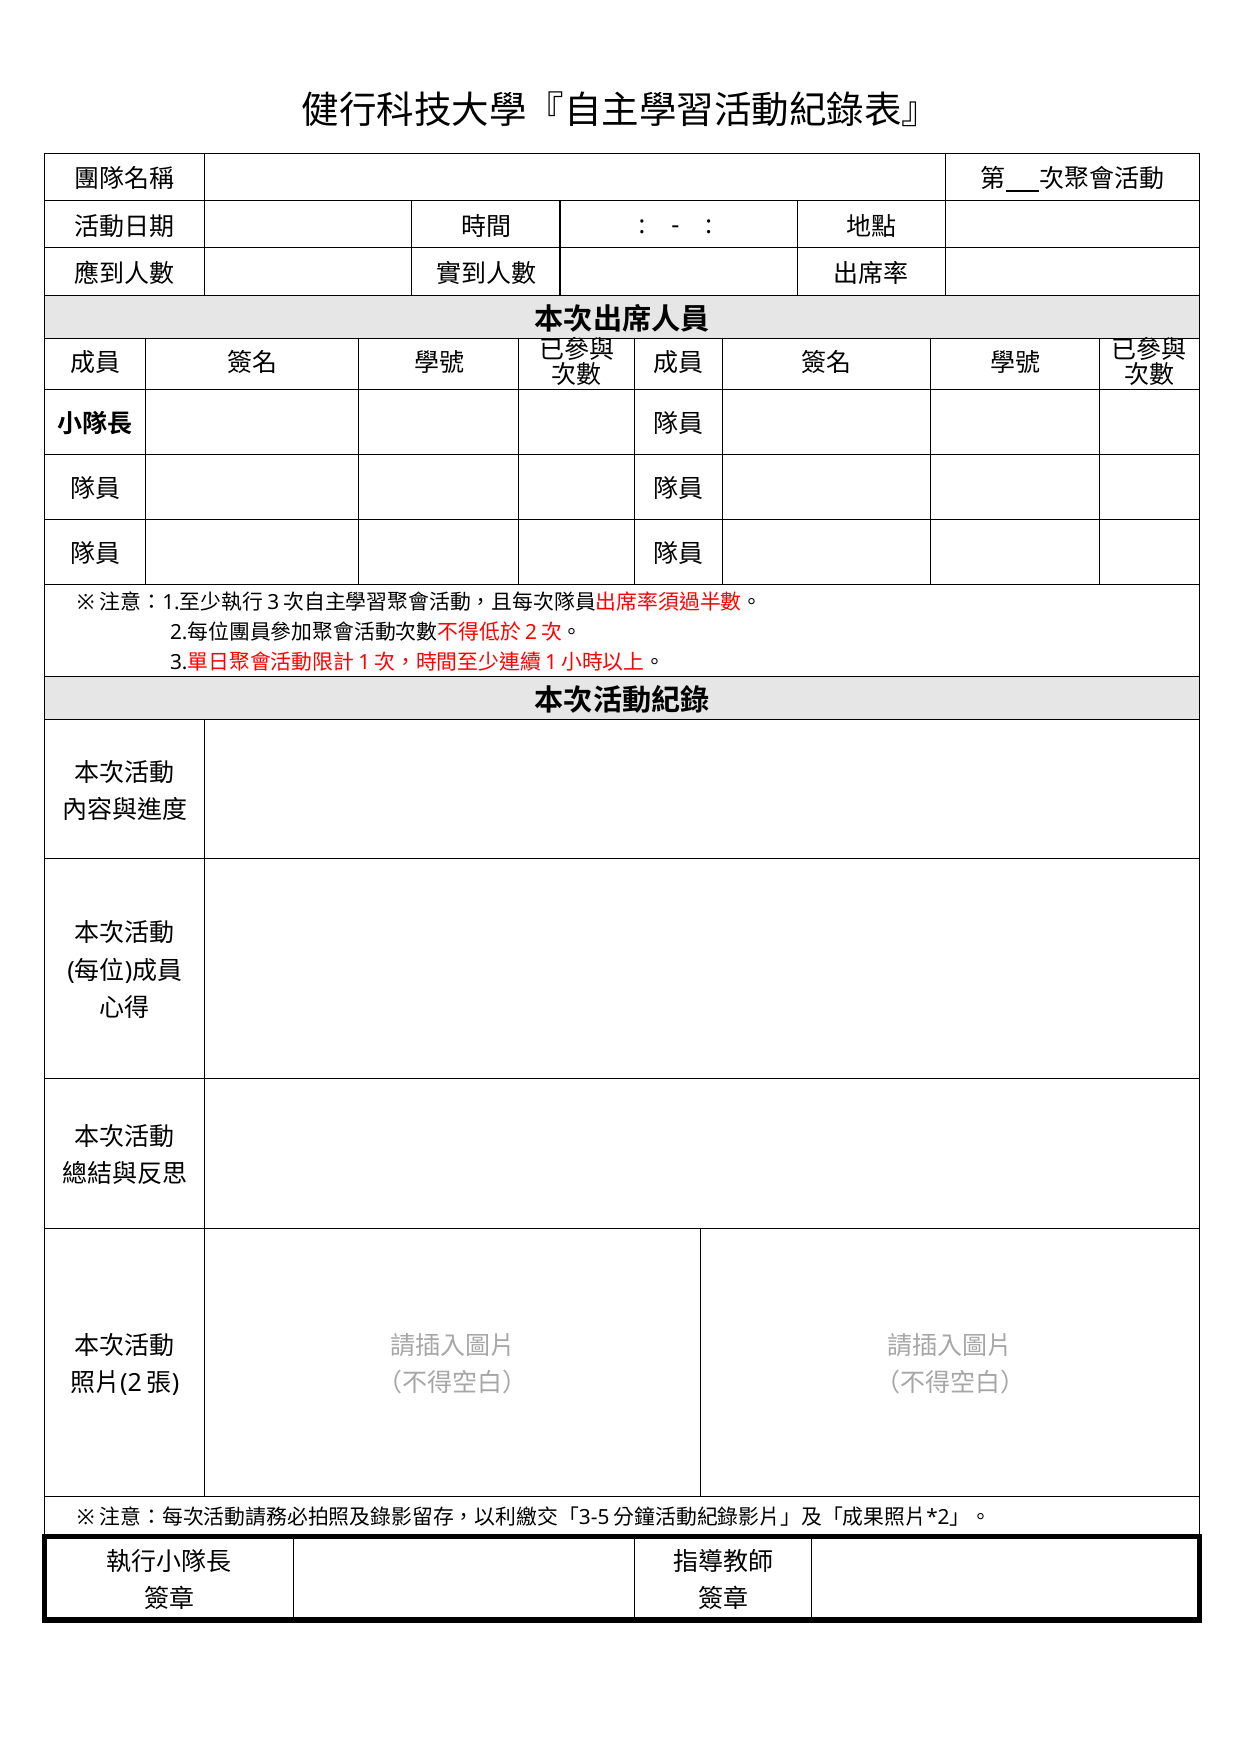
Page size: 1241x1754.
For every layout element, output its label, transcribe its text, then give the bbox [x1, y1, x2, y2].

table_cell [205, 859, 1199, 1078]
table_cell 時間 [412, 201, 559, 247]
table_header 第 次聚會活動 [946, 154, 1199, 200]
table_cell [519, 455, 634, 519]
table_cell [359, 520, 518, 584]
table_cell [519, 390, 634, 454]
table_cell [723, 390, 930, 454]
table_cell 本次活動 內容與進度 [45, 720, 204, 858]
table_cell 已參與次數 [1100, 339, 1199, 389]
table_cell [205, 720, 1199, 858]
table_cell 學號 [931, 339, 1099, 389]
table_cell [205, 248, 411, 294]
table_cell [946, 201, 1199, 247]
table_cell 隊員 [635, 520, 722, 584]
table_cell ※ 注意：每次活動請務必拍照及錄影留存，以利繳交「3-5分鐘活動紀錄影片」及「成果照片*2」。 [45, 1497, 1199, 1534]
table_cell 指導教師 簽章 [635, 1539, 811, 1617]
table_cell [205, 1079, 1199, 1228]
table_cell 本次活動 照片(2張) [45, 1229, 204, 1496]
table_cell [1100, 390, 1199, 454]
table_cell 隊員 [45, 520, 145, 584]
table_header 團隊名稱 [45, 154, 204, 200]
table_cell [146, 520, 358, 584]
table_cell 小隊長 [45, 390, 145, 454]
text 健行科技大學『自主學習活動紀錄表』 [59, 79, 1181, 134]
table_cell [931, 520, 1099, 584]
table_cell 學號 [359, 339, 518, 389]
table_cell [931, 390, 1099, 454]
table_cell 本次活動 (每位)成員心得 [45, 859, 204, 1078]
table_cell 簽名 [146, 339, 358, 389]
table_cell [146, 390, 358, 454]
table_cell 本次出席人員 [45, 296, 1199, 338]
table_cell 出席率 [798, 248, 945, 294]
table_cell 隊員 [635, 455, 722, 519]
table_cell ※ 注意：1.至少執行3次自主學習聚會活動，且每次隊員出席率須過半數。 2.每位團員參加聚會活動次數不得低於2次。 3.單日聚會活動限計1次，時間至少連續1小時以上。 [45, 585, 1199, 676]
table_cell [146, 455, 358, 519]
table_header [205, 154, 945, 200]
table_cell [931, 455, 1099, 519]
table_cell [812, 1539, 1197, 1617]
table_cell 請插入圖片 （不得空白） [205, 1229, 700, 1496]
table_cell 實到人數 [412, 248, 559, 294]
table_cell [359, 390, 518, 454]
table_cell 執行小隊長 簽章 [47, 1539, 293, 1617]
table_cell 應到人數 [45, 248, 204, 294]
table_cell [519, 520, 634, 584]
table_cell 成員 [635, 339, 722, 389]
table_cell : - : [561, 201, 797, 247]
table_cell 隊員 [635, 390, 722, 454]
table_cell 成員 [45, 339, 145, 389]
table_cell 請插入圖片 （不得空白） [701, 1229, 1199, 1496]
table_cell [1100, 520, 1199, 584]
table_cell 本次活動紀錄 [45, 677, 1199, 719]
table_cell 隊員 [45, 455, 145, 519]
table_cell [1100, 455, 1199, 519]
table_cell [359, 455, 518, 519]
table_cell [946, 248, 1199, 294]
table_cell 簽名 [723, 339, 930, 389]
table_cell [723, 520, 930, 584]
table_cell [561, 248, 797, 294]
table_cell 活動日期 [45, 201, 204, 247]
table_cell [723, 455, 930, 519]
table_cell 已參與次數 [519, 339, 634, 389]
table_cell 地點 [798, 201, 945, 247]
table_cell [205, 201, 411, 247]
table_cell [294, 1539, 634, 1617]
table_cell 本次活動 總結與反思 [45, 1079, 204, 1228]
